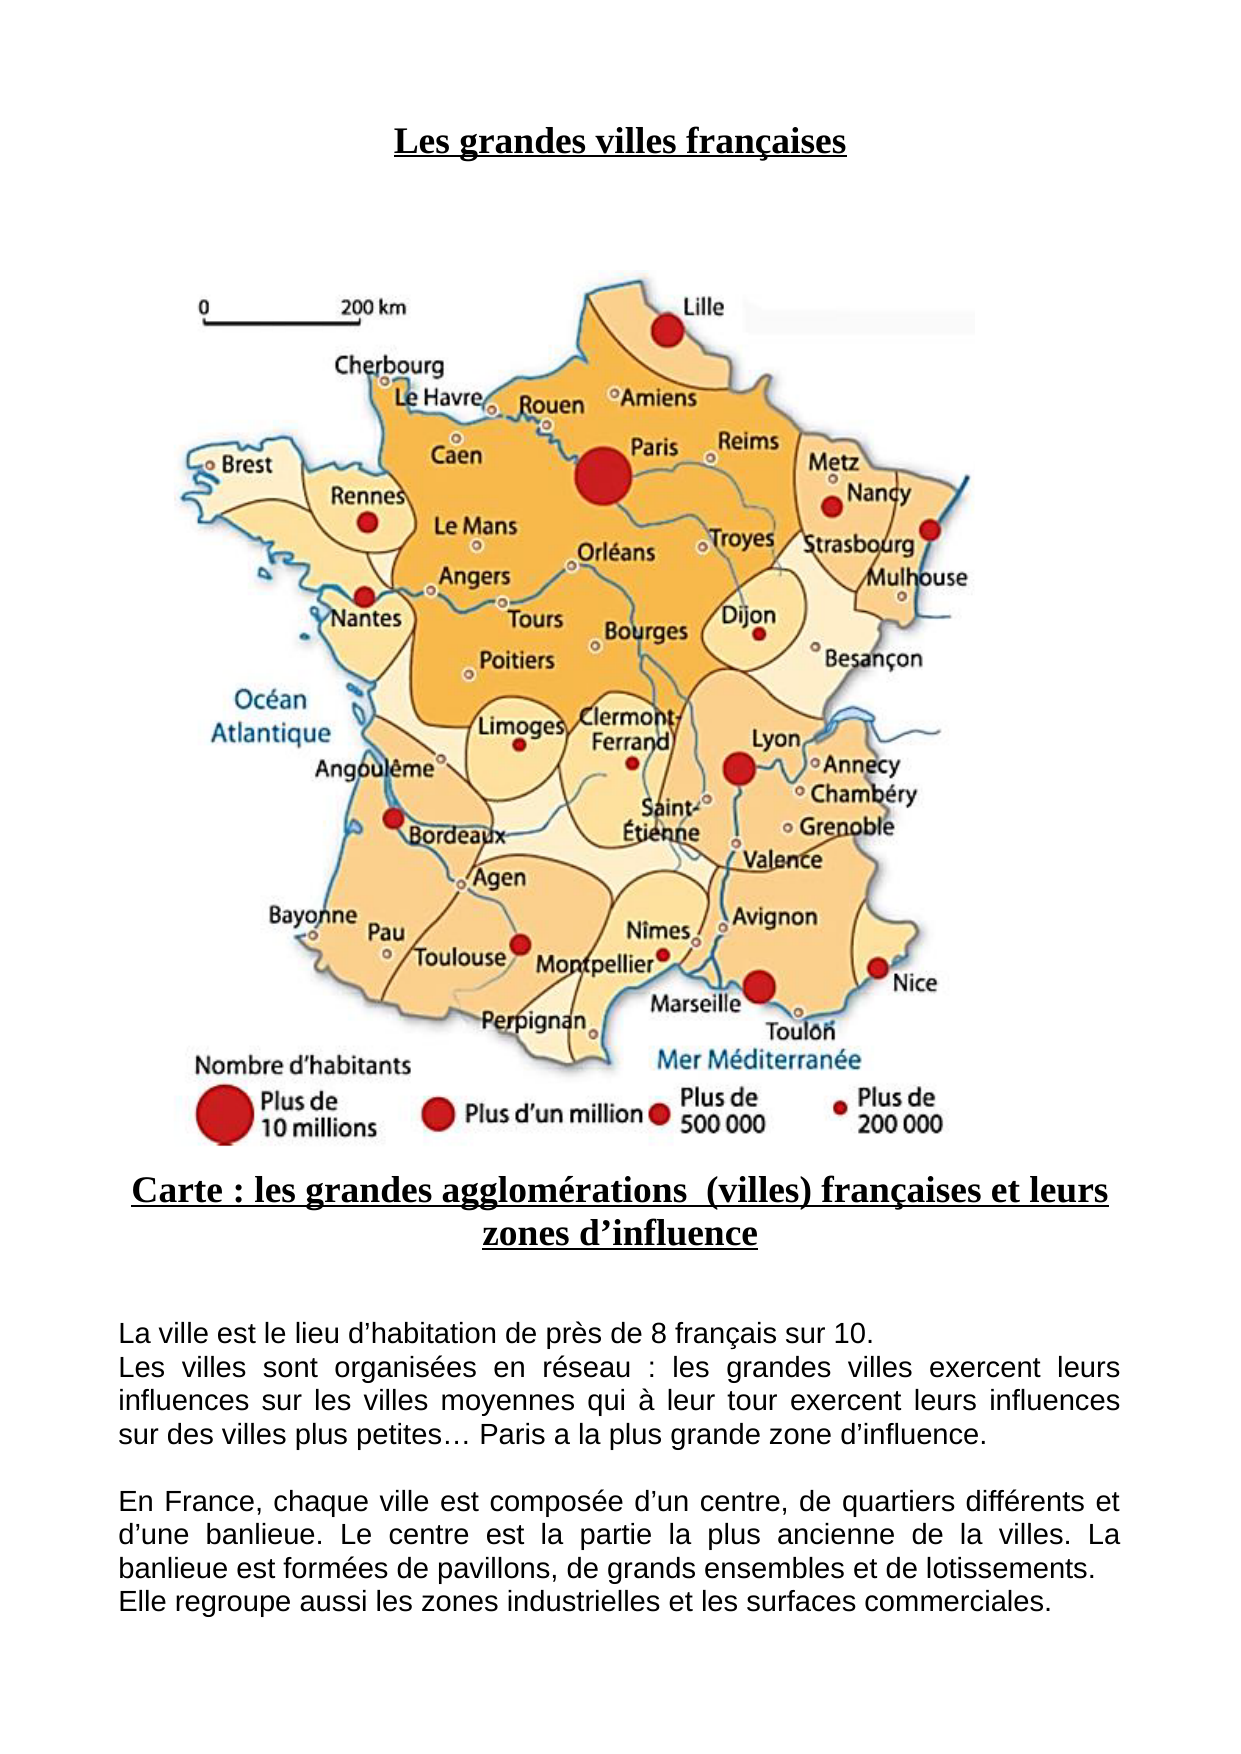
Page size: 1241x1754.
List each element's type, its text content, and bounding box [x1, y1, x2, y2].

text Elle regroupe aussi les zones industrielles et les surfaces commerciales. [118, 1584, 1122, 1618]
text Les grandes villes françaises [118, 118, 1122, 161]
text En France, chaque ville est composée d’un centre, de quartiers différents et d’une banlieue. Le centre est la partie la plus ancienne de la villes. La banlieue est formées de pavillons, de grands ensembles et de lotissements. [118, 1484, 1122, 1584]
text Les villes sont organisées en réseau : les grandes villes exercent leurs influences sur les villes moyennes qui à leur tour exercent leurs influences sur des villes plus petites… Paris a la plus grande zone d’influence. [118, 1349, 1122, 1450]
picture [173, 270, 975, 1157]
text Carte : les grandes agglomérations (villes) françaises et leurs zones d’influence [118, 1167, 1122, 1254]
text La ville est le lieu d’habitation de près de 8 français sur 10. [118, 1316, 1122, 1349]
